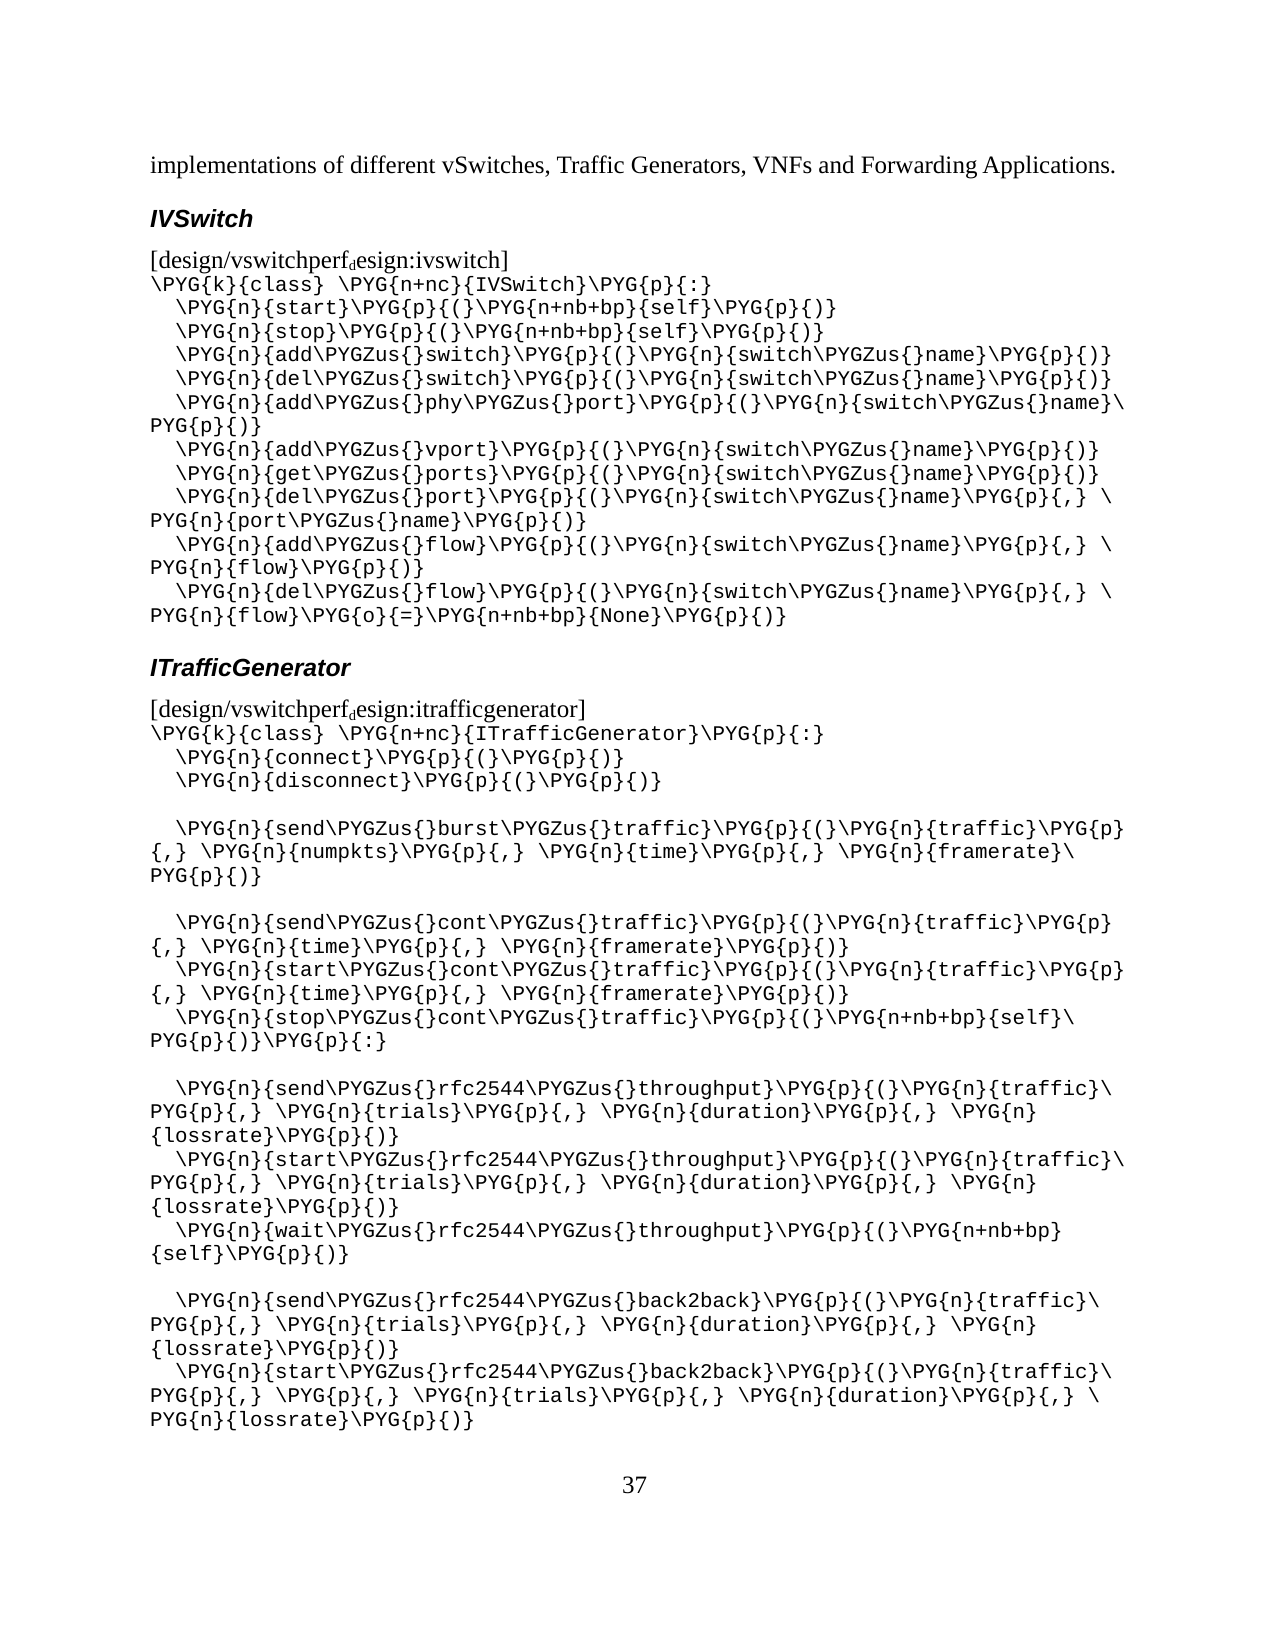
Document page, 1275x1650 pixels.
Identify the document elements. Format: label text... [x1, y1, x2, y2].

text \PYG{n}{stop\PYGZus{}cont\PYGZus{}traffic}\PYG{p}{(}\PYG{n+nb+bp}{self}\PYG{p}{)}\PYG{p}{:} [150, 1007, 1125, 1054]
text \PYG{n}{add\PYGZus{}flow}\PYG{p}{(}\PYG{n}{switch\PYGZus{}name}\PYG{p}{,} \PYG{n}{flow}\PYG{p}{)} [150, 534, 1125, 581]
text \PYG{n}{wait\PYGZus{}rfc2544\PYGZus{}throughput}\PYG{p}{(}\PYG{n+nb+bp}{self}\PYG{p}{)} [150, 1219, 1125, 1267]
text \PYG{n}{add\PYGZus{}vport}\PYG{p}{(}\PYG{n}{switch\PYGZus{}name}\PYG{p}{)} [150, 439, 1125, 463]
subtitle ITrafficGenerator [150, 653, 1125, 682]
text \PYG{n}{start\PYGZus{}cont\PYGZus{}traffic}\PYG{p}{(}\PYG{n}{traffic}\PYG{p}{,} \PYG{n}{time}\PYG{p}{,} \PYG{n}{framerate}\PYG{p}{)} [150, 959, 1125, 1007]
text \PYG{n}{start}\PYG{p}{(}\PYG{n+nb+bp}{self}\PYG{p}{)} [150, 297, 1125, 321]
text \PYG{n}{get\PYGZus{}ports}\PYG{p}{(}\PYG{n}{switch\PYGZus{}name}\PYG{p}{)} [150, 463, 1125, 486]
text \PYG{n}{start\PYGZus{}rfc2544\PYGZus{}back2back}\PYG{p}{(}\PYG{n}{traffic}\PYG{p}{,} \PYG{p}{,} \PYG{n}{trials}\PYG{p}{,} \PYG{n}{duration}\PYG{p}{,} \PYG{n}{lossrate}\PYG{p}{)} [150, 1361, 1125, 1432]
text \PYG{n}{send\PYGZus{}burst\PYGZus{}traffic}\PYG{p}{(}\PYG{n}{traffic}\PYG{p}{,} \PYG{n}{numpkts}\PYG{p}{,} \PYG{n}{time}\PYG{p}{,} \PYG{n}{framerate}\PYG{p}{)} [150, 818, 1125, 888]
text \PYG{n}{add\PYGZus{}phy\PYGZus{}port}\PYG{p}{(}\PYG{n}{switch\PYGZus{}name}\PYG{p}{)} [150, 392, 1125, 439]
text \PYG{n}{send\PYGZus{}rfc2544\PYGZus{}back2back}\PYG{p}{(}\PYG{n}{traffic}\PYG{p}{,} \PYG{n}{trials}\PYG{p}{,} \PYG{n}{duration}\PYG{p}{,} \PYG{n}{lossrate}\PYG{p}{)} [150, 1291, 1125, 1361]
text [design/vswitchperfdesign:ivswitch] [150, 245, 1125, 273]
text implementations of different vSwitches, Traffic Generators, VNFs and Forwarding Applications. [150, 150, 1125, 179]
text \PYG{n}{del\PYGZus{}flow}\PYG{p}{(}\PYG{n}{switch\PYGZus{}name}\PYG{p}{,} \PYG{n}{flow}\PYG{o}{=}\PYG{n+nb+bp}{None}\PYG{p}{)} [150, 581, 1125, 628]
text [design/vswitchperfdesign:itrafficgenerator] [150, 694, 1125, 723]
text \PYG{n}{add\PYGZus{}switch}\PYG{p}{(}\PYG{n}{switch\PYGZus{}name}\PYG{p}{)} [150, 344, 1125, 368]
text \PYG{k}{class} \PYG{n+nc}{ITrafficGenerator}\PYG{p}{:} [150, 723, 1125, 747]
text \PYG{n}{disconnect}\PYG{p}{(}\PYG{p}{)} [150, 770, 1125, 794]
text \PYG{n}{del\PYGZus{}port}\PYG{p}{(}\PYG{n}{switch\PYGZus{}name}\PYG{p}{,} \PYG{n}{port\PYGZus{}name}\PYG{p}{)} [150, 486, 1125, 534]
subtitle IVSwitch [150, 204, 1125, 232]
text \PYG{n}{start\PYGZus{}rfc2544\PYGZus{}throughput}\PYG{p}{(}\PYG{n}{traffic}\PYG{p}{,} \PYG{n}{trials}\PYG{p}{,} \PYG{n}{duration}\PYG{p}{,} \PYG{n}{lossrate}\PYG{p}{)} [150, 1149, 1125, 1219]
text \PYG{n}{send\PYGZus{}cont\PYGZus{}traffic}\PYG{p}{(}\PYG{n}{traffic}\PYG{p}{,} \PYG{n}{time}\PYG{p}{,} \PYG{n}{framerate}\PYG{p}{)} [150, 912, 1125, 959]
text \PYG{n}{del\PYGZus{}switch}\PYG{p}{(}\PYG{n}{switch\PYGZus{}name}\PYG{p}{)} [150, 368, 1125, 392]
text \PYG{n}{connect}\PYG{p}{(}\PYG{p}{)} [150, 747, 1125, 770]
text \PYG{k}{class} \PYG{n+nc}{IVSwitch}\PYG{p}{:} [150, 273, 1125, 297]
text \PYG{n}{send\PYGZus{}rfc2544\PYGZus{}throughput}\PYG{p}{(}\PYG{n}{traffic}\PYG{p}{,} \PYG{n}{trials}\PYG{p}{,} \PYG{n}{duration}\PYG{p}{,} \PYG{n}{lossrate}\PYG{p}{)} [150, 1078, 1125, 1149]
text \PYG{n}{stop}\PYG{p}{(}\PYG{n+nb+bp}{self}\PYG{p}{)} [150, 321, 1125, 344]
